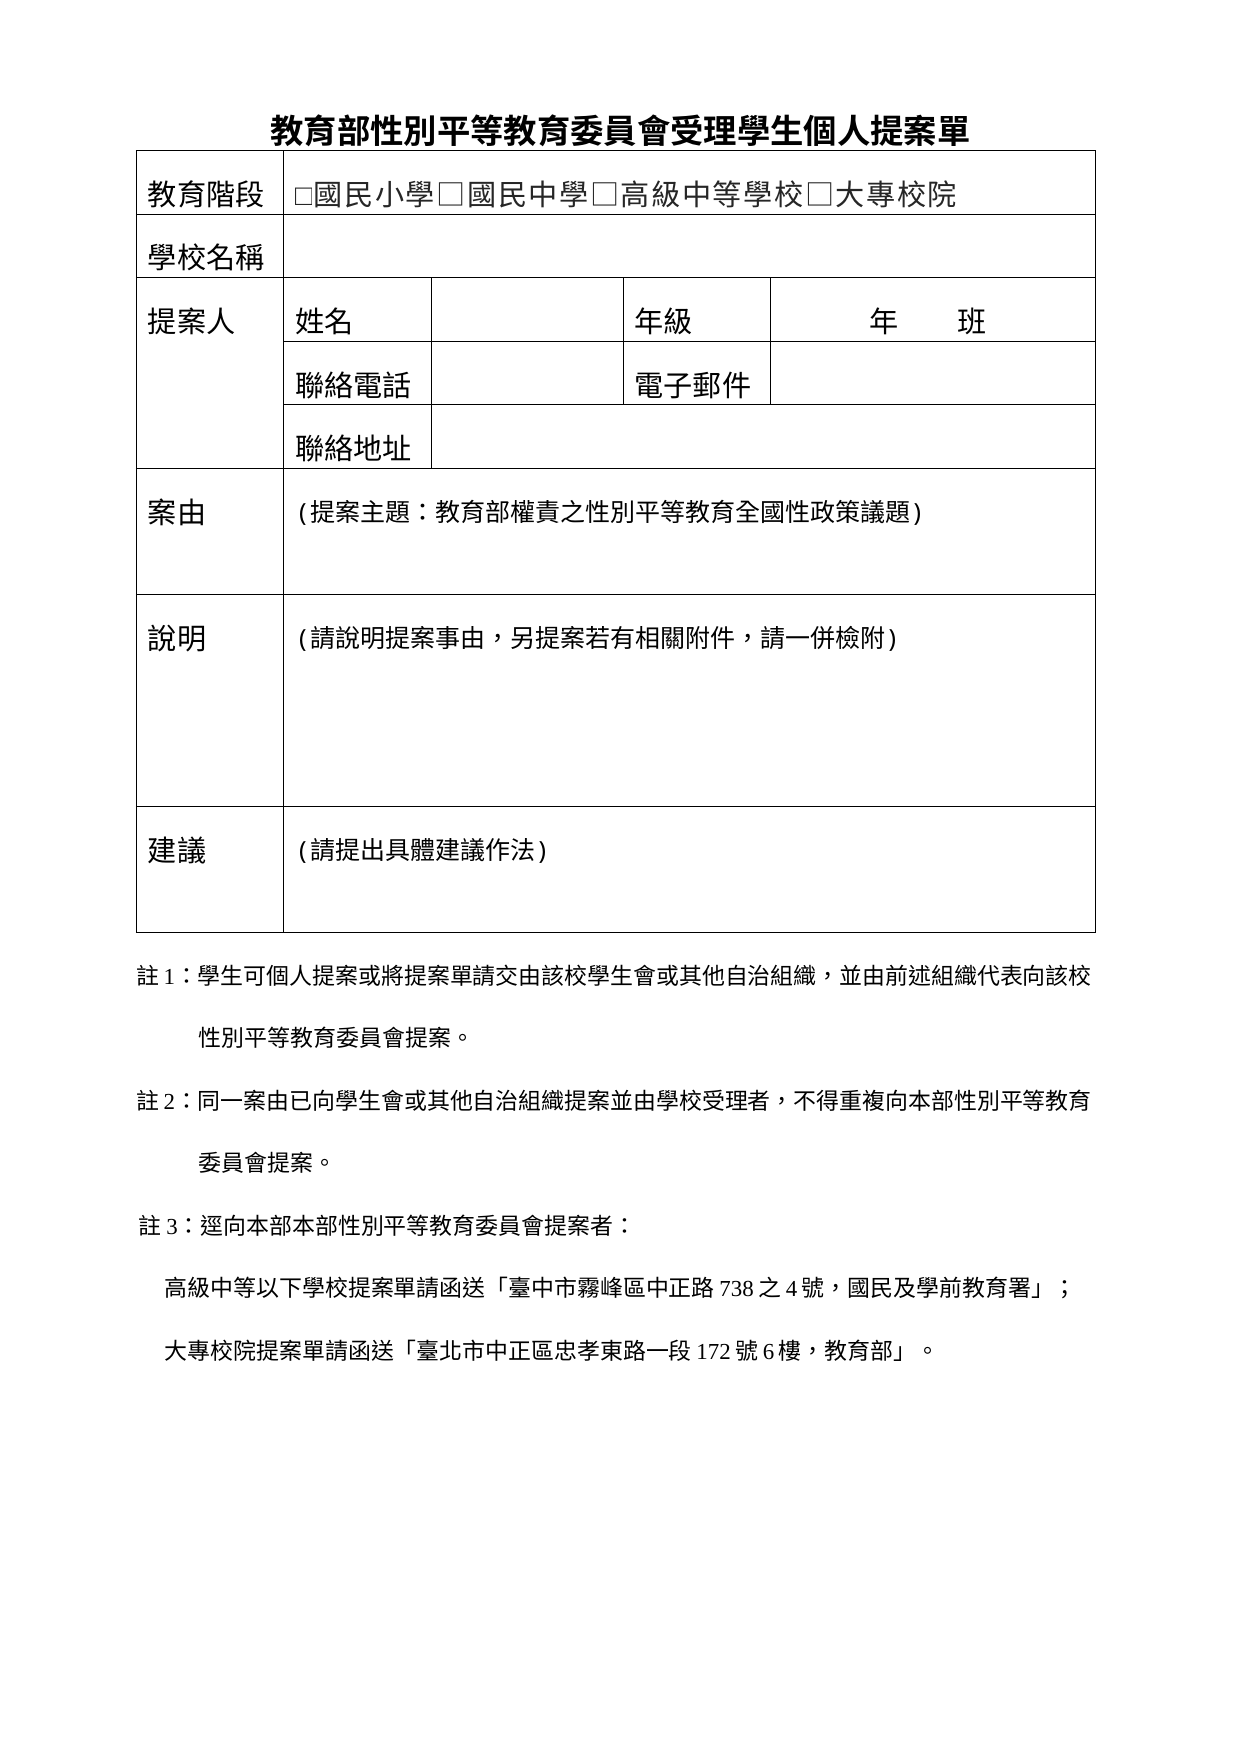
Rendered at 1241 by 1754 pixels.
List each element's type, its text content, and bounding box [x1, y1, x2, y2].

table_cell [432, 342, 623, 404]
table_cell 年級 [624, 278, 770, 341]
table_header □國民小學□國民中學□高級中等學校□大專校院 [284, 151, 1095, 213]
table_cell [432, 278, 623, 341]
text 註3：逕向本部本部性別平等教育委員會提案者： [138, 1183, 1104, 1245]
text 註2：同一案由已向學生會或其他自治組織提案並由學校受理者，不得重複向本部性別平等教育委員會提案。 [136, 1058, 1104, 1183]
table_cell 聯絡地址 [284, 405, 431, 468]
table_cell [432, 405, 1095, 468]
table_cell (請提出具體建議作法) [284, 807, 1095, 932]
text 高級中等以下學校提案單請函送「臺中市霧峰區中正路738之4號，國民及學前教育署」； [136, 1245, 1104, 1308]
table_cell 建議 [137, 807, 283, 932]
table_cell 姓名 [284, 278, 431, 341]
table_cell 聯絡電話 [284, 342, 431, 404]
table_cell 學校名稱 [137, 215, 283, 277]
text 註1：學生可個人提案或將提案單請交由該校學生會或其他自治組織，並由前述組織代表向該校性別平等教育委員會提案。 [136, 933, 1104, 1058]
text 大專校院提案單請函送「臺北市中正區忠孝東路一段172號6樓，教育部」。 [136, 1308, 1104, 1370]
table_cell 年 班 [771, 278, 1095, 341]
text 教育部性別平等教育委員會受理學生個人提案單 [136, 87, 1104, 150]
table_cell 提案人 [137, 278, 283, 468]
table_cell (提案主題：教育部權責之性別平等教育全國性政策議題) [284, 469, 1095, 594]
table_cell (請說明提案事由，另提案若有相關附件，請一併檢附) [284, 595, 1095, 806]
table_cell [284, 215, 1095, 277]
table_header 教育階段 [137, 151, 283, 213]
table_cell [771, 342, 1095, 404]
table_cell 說明 [137, 595, 283, 806]
table_cell 案由 [137, 469, 283, 594]
table_cell 電子郵件 [624, 342, 770, 404]
